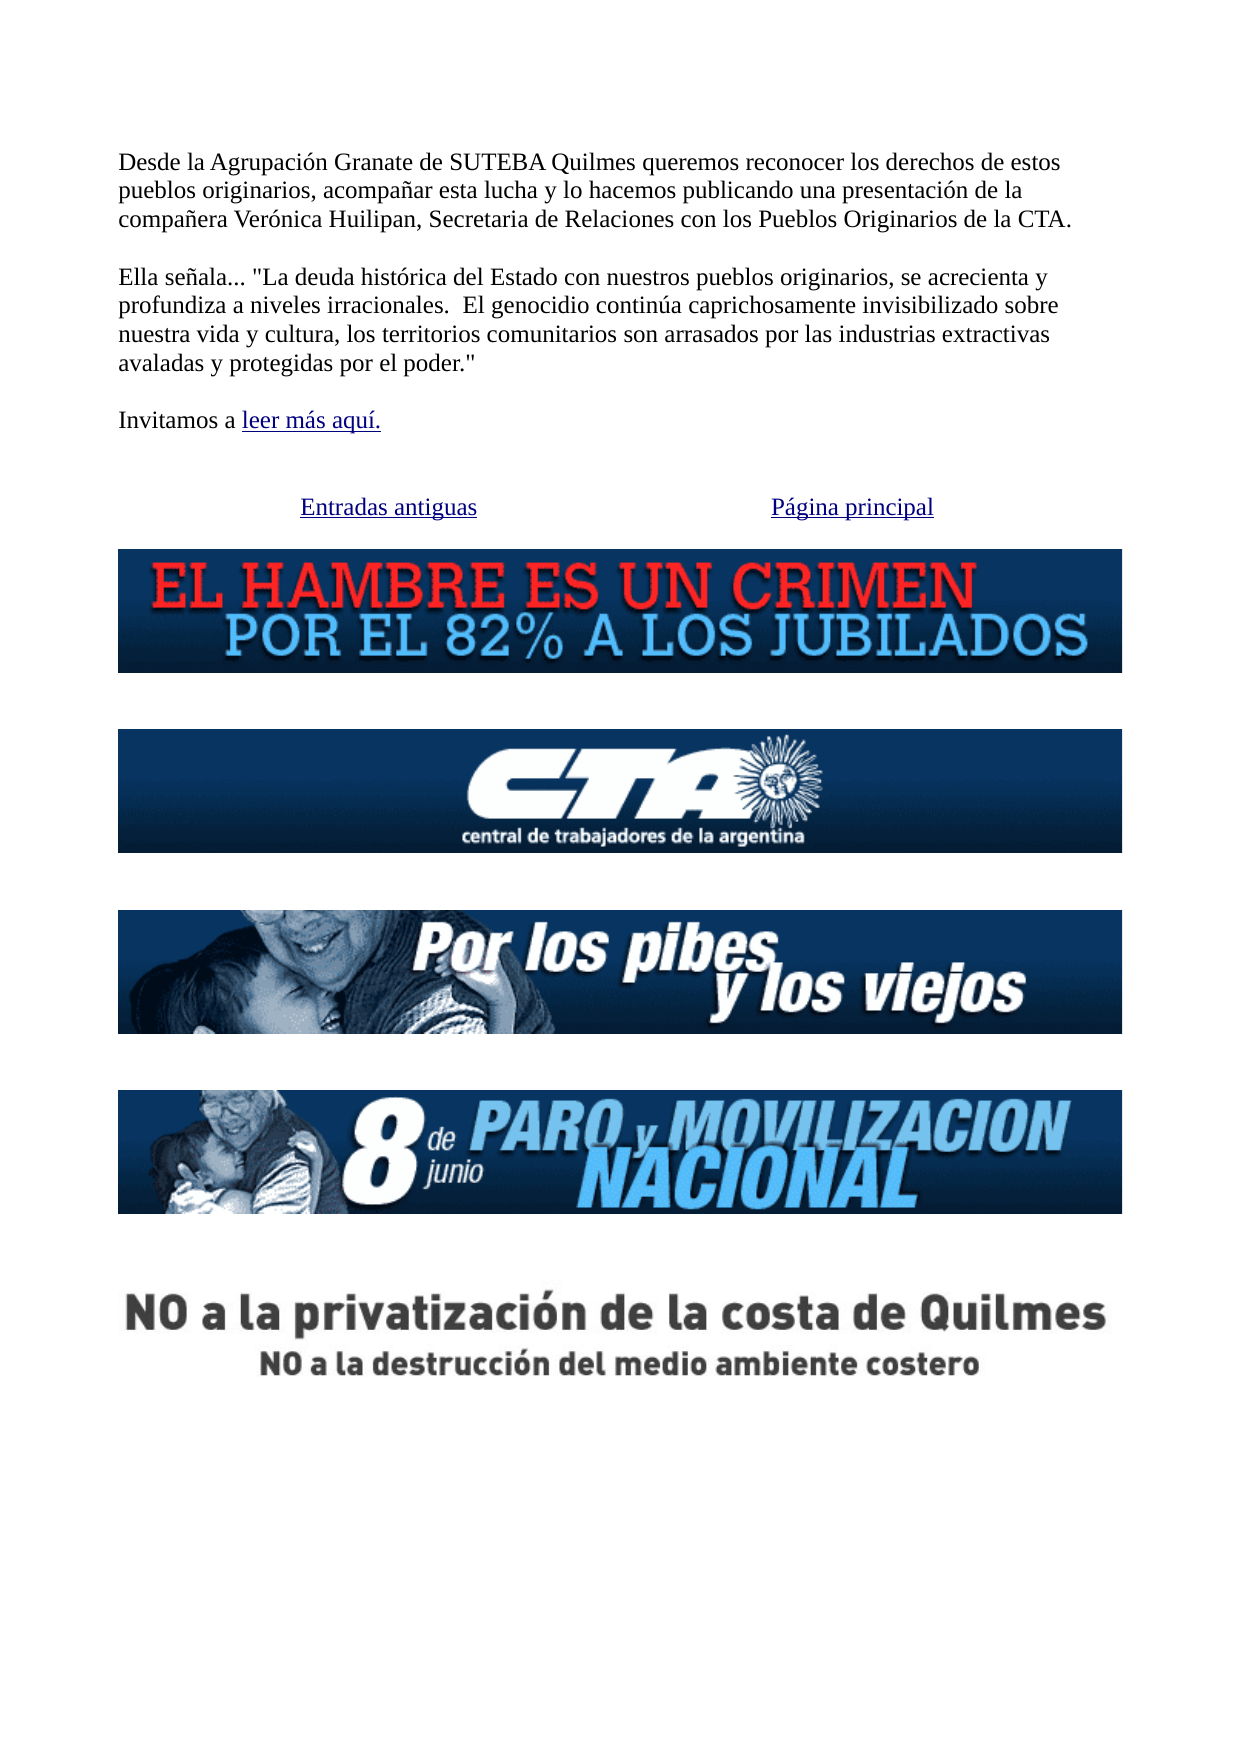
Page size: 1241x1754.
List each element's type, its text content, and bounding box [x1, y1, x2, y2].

picture [118, 549, 1123, 673]
picture [118, 1090, 1123, 1214]
picture [118, 1271, 1123, 1430]
picture [118, 729, 1123, 853]
picture [118, 910, 1123, 1034]
text Entradas antiguas Página principal [118, 492, 1122, 521]
text Desde la Agrupación Granate de SUTEBA Quilmes queremos reconocer los derechos de estos pueblos originarios, acompañar esta lucha y lo hacemos publicando una presentación de la compañera Verónica Huilipan, Secretaria de Relaciones con los Pueblos Originarios de la CTA. Ella señala... "La deuda histórica del Estado con nuestros pueblos originarios, se acrecienta y profundiza a niveles irracionales. El genocidio continúa caprichosamente invisibilizado sobre nuestra vida y cultura, los territorios comunitarios son arrasados por las industrias extractivas avaladas y protegidas por el poder." Invitamos a leer más aquí. [118, 118, 1122, 434]
